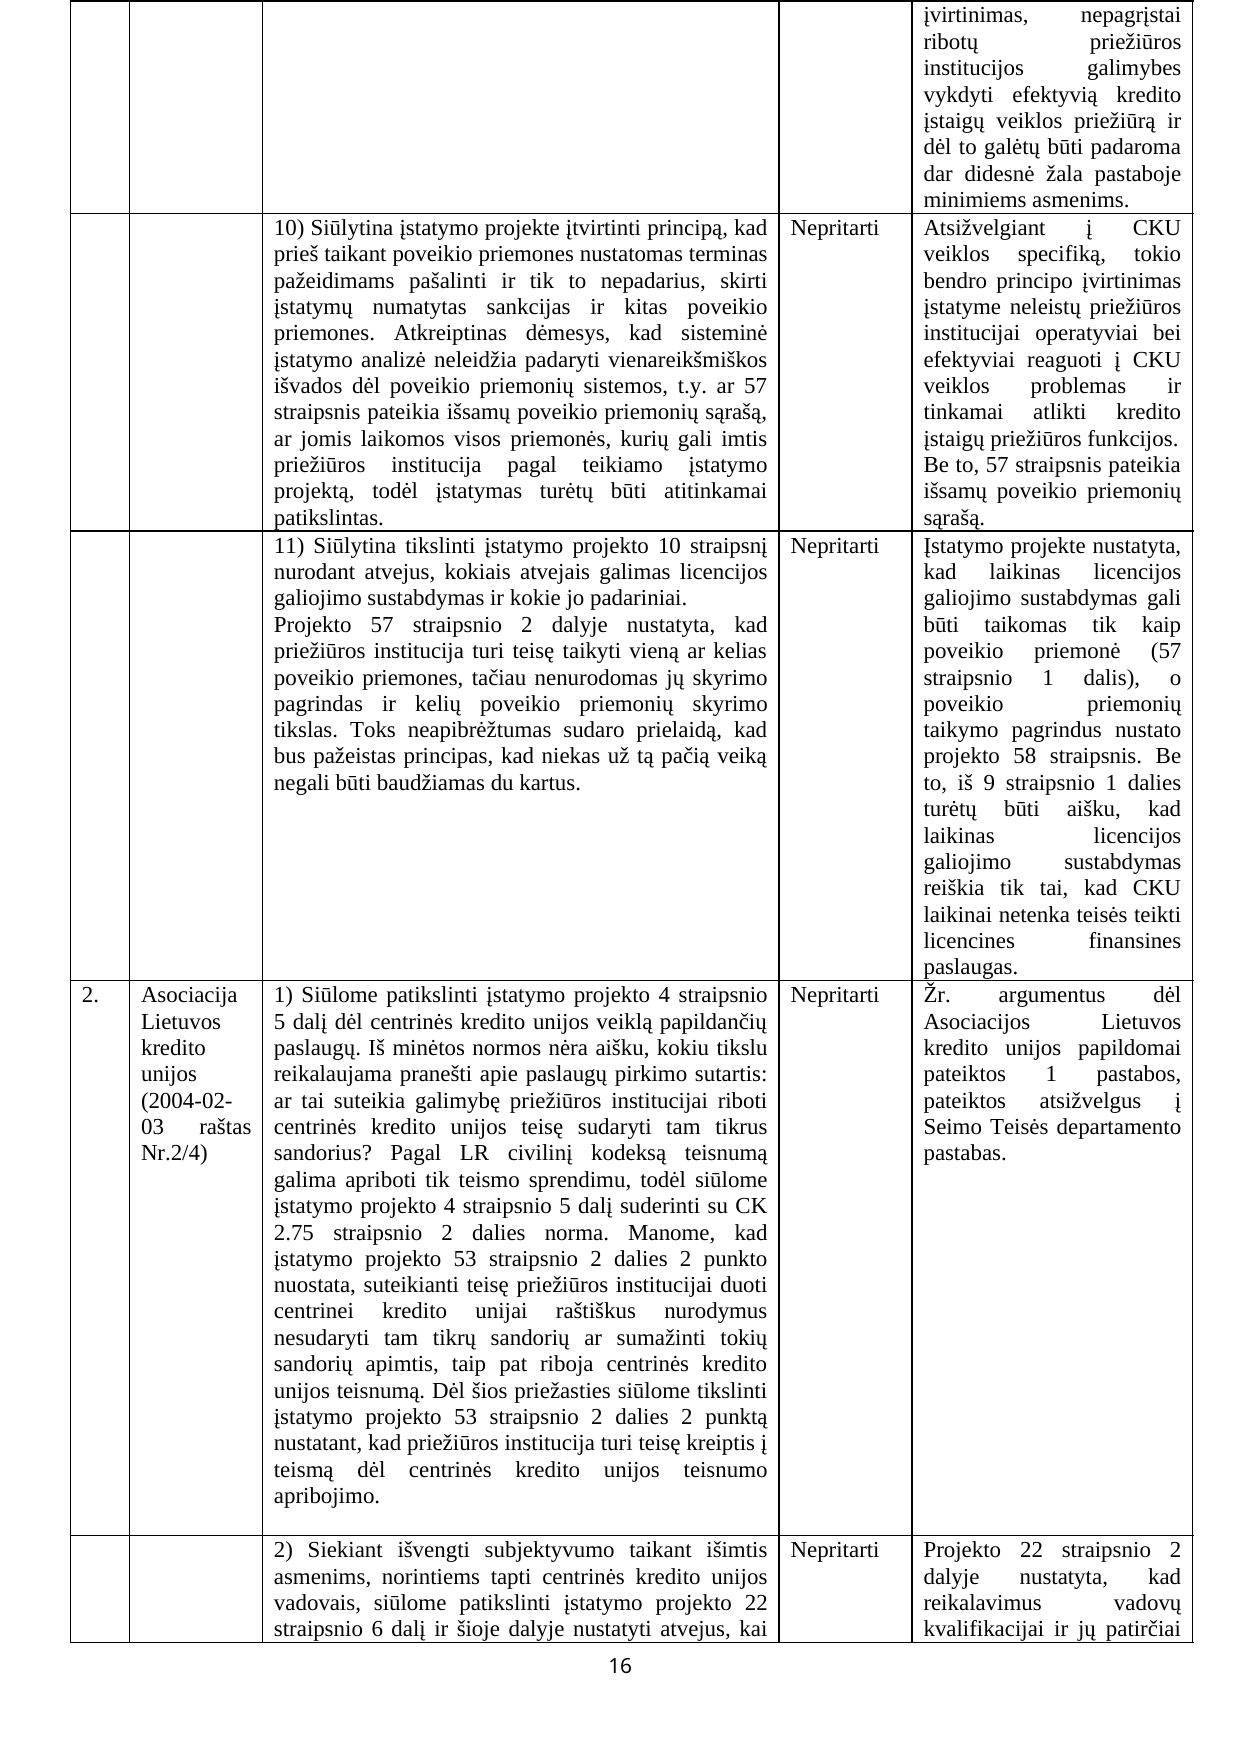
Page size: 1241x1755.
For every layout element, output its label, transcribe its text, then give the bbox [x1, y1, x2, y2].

table_cell Asociacija Lietuvos kredito unijos (2004-02-03 raštas Nr.2/4) [130, 981, 262, 1535]
table_cell [130, 532, 262, 980]
table_cell Žr. argumentus dėl Asociacijos Lietuvos kredito unijos papildomai pateiktos 1 pastabos, pateiktos atsižvelgus į Seimo Teisės departamento pastabas. [913, 981, 1192, 1535]
table_cell Nepritarti [780, 981, 911, 1535]
table_cell [130, 1536, 262, 1642]
table_cell 10) Siūlytina įstatymo projekte įtvirtinti principą, kad prieš taikant poveikio priemones nustatomas terminas pažeidimams pašalinti ir tik to nepadarius, skirti įstatymų numatytas sankcijas ir kitas poveikio priemones. Atkreiptinas dėmesys, kad sisteminė įstatymo analizė neleidžia padaryti vienareikšmiškos išvados dėl poveikio priemonių sistemos, t.y. ar 57 straipsnis pateikia išsamų poveikio priemonių sąrašą, ar jomis laikomos visos priemonės, kurių gali imtis priežiūros institucija pagal teikiamo įstatymo projektą, todėl įstatymas turėtų būti atitinkamai patikslintas. [263, 214, 778, 530]
table_cell Atsižvelgiant į CKU veiklos specifiką, tokio bendro principo įvirtinimas įstatyme neleistų priežiūros institucijai operatyviai bei efektyviai reaguoti į CKU veiklos problemas ir tinkamai atlikti kredito įstaigų priežiūros funkcijos. Be to, 57 straipsnis pateikia išsamų poveikio priemonių sąrašą. [913, 214, 1192, 530]
table_cell [130, 214, 262, 530]
table_cell [71, 1536, 129, 1642]
table_cell įvirtinimas, nepagrįstai ribotų priežiūros institucijos galimybes vykdyti efektyvią kredito įstaigų veiklos priežiūrą ir dėl to galėtų būti padaroma dar didesnė žala pastaboje minimiems asmenims. [913, 2, 1192, 212]
table_cell 2) Siekiant išvengti subjektyvumo taikant išimtis asmenims, norintiems tapti centrinės kredito unijos vadovais, siūlome patikslinti įstatymo projekto 22 straipsnio 6 dalį ir šioje dalyje nustatyti atvejus, kai [263, 1536, 778, 1642]
table_cell 2. [71, 981, 129, 1535]
table_cell 11) Siūlytina tikslinti įstatymo projekto 10 straipsnį nurodant atvejus, kokiais atvejais galimas licencijos galiojimo sustabdymas ir kokie jo padariniai. Projekto 57 straipsnio 2 dalyje nustatyta, kad priežiūros institucija turi teisę taikyti vieną ar kelias poveikio priemones, tačiau nenurodomas jų skyrimo pagrindas ir kelių poveikio priemonių skyrimo tikslas. Toks neapibrėžtumas sudaro prielaidą, kad bus pažeistas principas, kad niekas už tą pačią veiką negali būti baudžiamas du kartus. [263, 532, 778, 980]
table_cell Įstatymo projekte nustatyta, kad laikinas licencijos galiojimo sustabdymas gali būti taikomas tik kaip poveikio priemonė (57 straipsnio 1 dalis), o poveikio priemonių taikymo pagrindus nustato projekto 58 straipsnis. Be to, iš 9 straipsnio 1 dalies turėtų būti aišku, kad laikinas licencijos galiojimo sustabdymas reiškia tik tai, kad CKU laikinai netenka teisės teikti licencines finansines paslaugas. [913, 532, 1192, 980]
table_cell [263, 2, 778, 212]
table_cell Nepritarti [780, 532, 911, 980]
table_cell [71, 532, 129, 980]
table_cell Nepritarti [780, 214, 911, 530]
table_cell [780, 2, 911, 212]
table_cell Projekto 22 straipsnio 2 dalyje nustatyta, kad reikalavimus vadovų kvalifikacijai ir jų patirčiai [913, 1536, 1192, 1642]
table_cell Nepritarti [780, 1536, 911, 1642]
table_cell [130, 2, 262, 212]
table_cell [71, 2, 129, 212]
table_cell 1) Siūlome patikslinti įstatymo projekto 4 straipsnio 5 dalį dėl centrinės kredito unijos veiklą papildančių paslaugų. Iš minėtos normos nėra aišku, kokiu tikslu reikalaujama pranešti apie paslaugų pirkimo sutartis: ar tai suteikia galimybę priežiūros institucijai riboti centrinės kredito unijos teisę sudaryti tam tikrus sandorius? Pagal LR civilinį kodeksą teisnumą galima apriboti tik teismo sprendimu, todėl siūlome įstatymo projekto 4 straipsnio 5 dalį suderinti su CK 2.75 straipsnio 2 dalies norma. Manome, kad įstatymo projekto 53 straipsnio 2 dalies 2 punkto nuostata, suteikianti teisę priežiūros institucijai duoti centrinei kredito unijai raštiškus nurodymus nesudaryti tam tikrų sandorių ar sumažinti tokių sandorių apimtis, taip pat riboja centrinės kredito unijos teisnumą. Dėl šios priežasties siūlome tikslinti įstatymo projekto 53 straipsnio 2 dalies 2 punktą nustatant, kad priežiūros institucija turi teisę kreiptis į teismą dėl centrinės kredito unijos teisnumo apribojimo. [263, 981, 778, 1535]
table_cell [71, 214, 129, 530]
